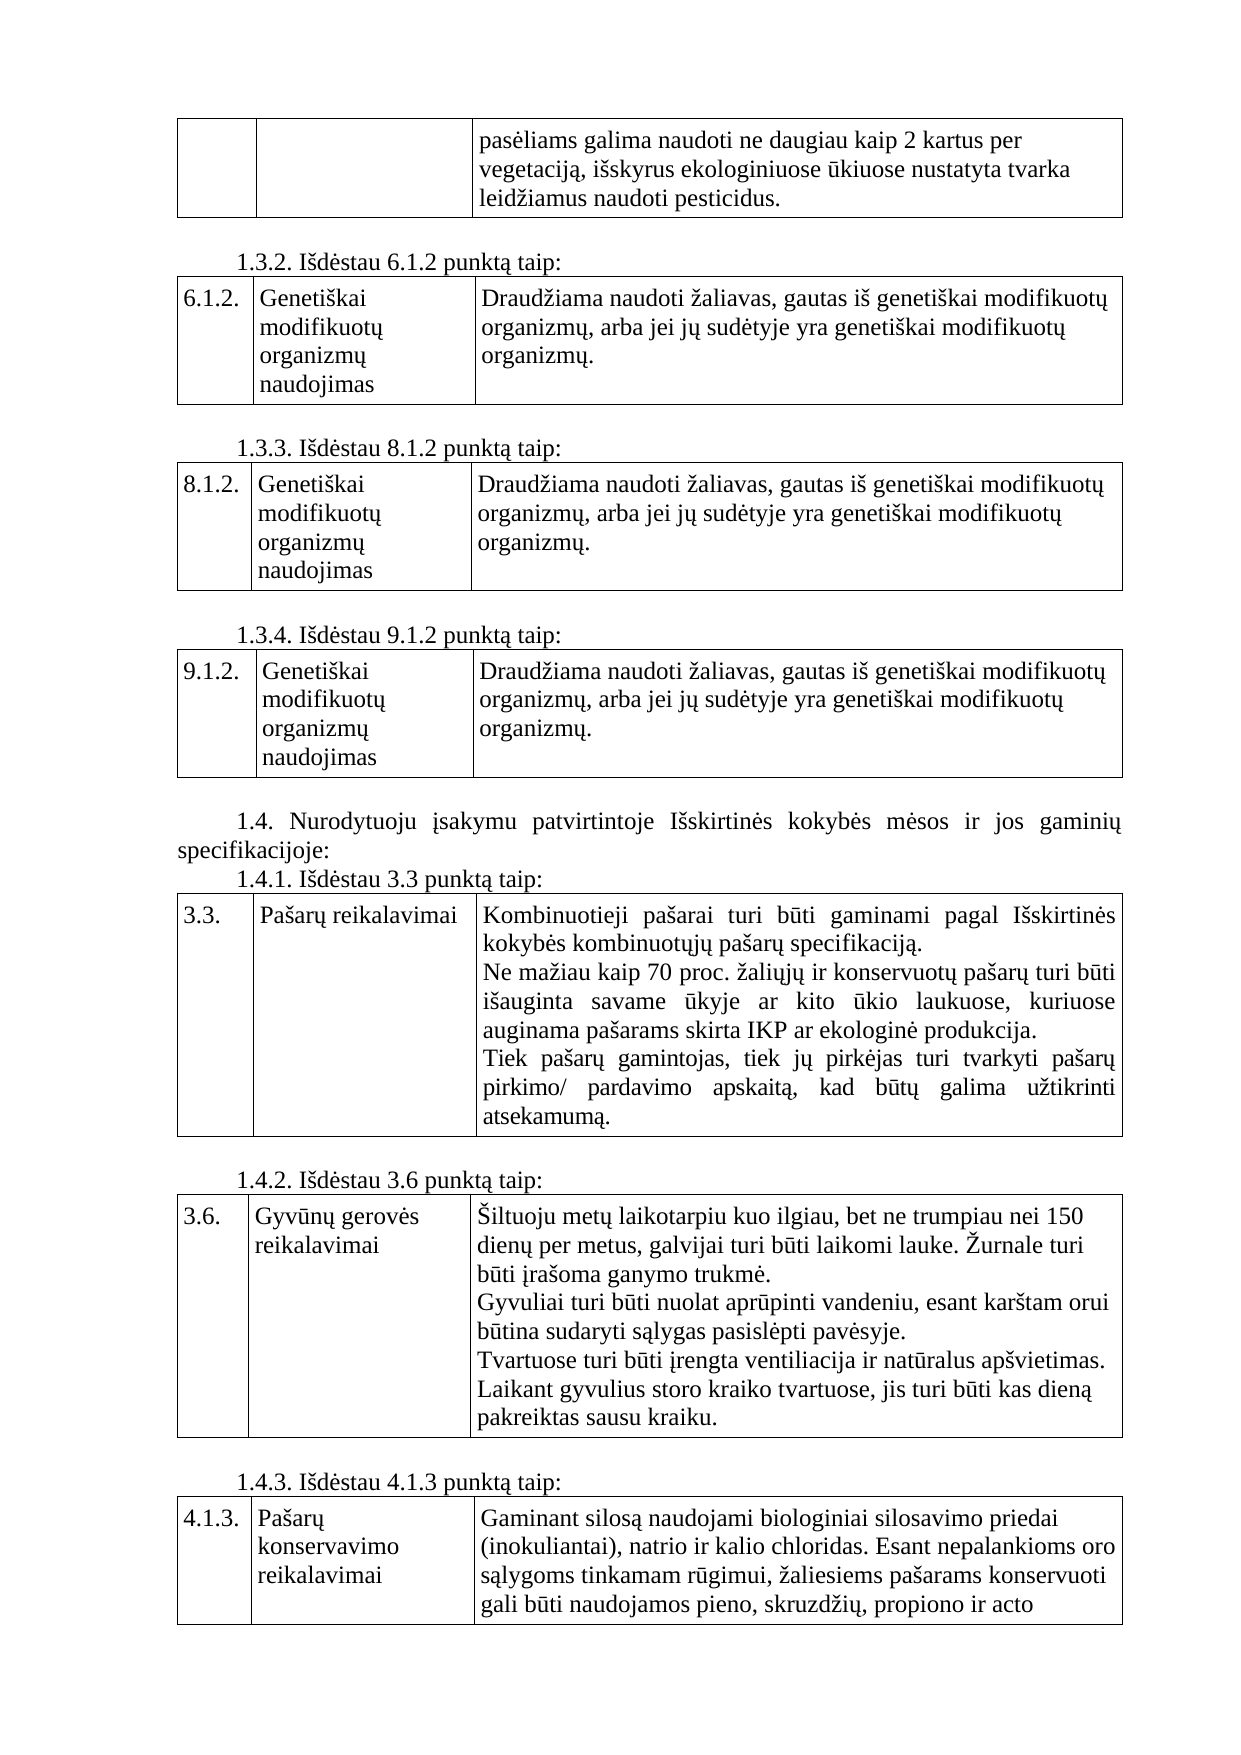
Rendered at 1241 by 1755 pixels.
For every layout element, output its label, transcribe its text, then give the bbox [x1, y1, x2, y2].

table_header Gyvūnų gerovės reikalavimai [249, 1195, 470, 1437]
table_header 8.1.2. [178, 463, 251, 590]
table_header 3.3. [178, 894, 253, 1136]
table_header [178, 119, 256, 217]
table_header pasėliams galima naudoti ne daugiau kaip 2 kartus per vegetaciją, išskyrus ekologiniuose ūkiuose nustatyta tvarka leidžiamus naudoti pesticidus. [473, 119, 1122, 217]
table_header Draudžiama naudoti žaliavas, gautas iš genetiškai modifikuotų organizmų, arba jei jų sudėtyje yra genetiškai modifikuotų organizmų. [474, 650, 1122, 777]
table_header 6.1.2. [178, 277, 253, 404]
table_header Draudžiama naudoti žaliavas, gautas iš genetiškai modifikuotų organizmų, arba jei jų sudėtyje yra genetiškai modifikuotų organizmų. [472, 463, 1122, 590]
text 1.3.2. Išdėstau 6.1.2 punktą taip: [177, 247, 1122, 276]
table_header Genetiškai modifikuotų organizmų naudojimas [257, 650, 473, 777]
text 1.3.3. Išdėstau 8.1.2 punktą taip: [177, 433, 1122, 462]
table_header 4.1.3. [178, 1497, 251, 1623]
text 1.4.2. Išdėstau 3.6 punktą taip: [177, 1165, 1122, 1194]
table_header 9.1.2. [178, 650, 256, 777]
text 1.4.3. Išdėstau 4.1.3 punktą taip: [177, 1467, 1122, 1496]
table_header Gaminant silosą naudojami biologiniai silosavimo priedai (inokuliantai), natrio ir kalio chloridas. Esant nepalankioms oro sąlygoms tinkamam rūgimui, žaliesiems pašarams konservuoti gali būti naudojamos pieno, skruzdžių, propiono ir acto [475, 1497, 1122, 1623]
table_header Pašarų konservavimo reikalavimai [252, 1497, 474, 1623]
table_header Pašarų reikalavimai [254, 894, 476, 1136]
text 1.3.4. Išdėstau 9.1.2 punktą taip: [177, 620, 1122, 649]
table_header Draudžiama naudoti žaliavas, gautas iš genetiškai modifikuotų organizmų, arba jei jų sudėtyje yra genetiškai modifikuotų organizmų. [476, 277, 1122, 404]
table_header Genetiškai modifikuotų organizmų naudojimas [252, 463, 471, 590]
table_header Genetiškai modifikuotų organizmų naudojimas [254, 277, 475, 404]
text 1.4. Nurodytuoju įsakymu patvirtintoje Išskirtinės kokybės mėsos ir jos gaminių specifikacijoje: [177, 806, 1122, 864]
table_header 3.6. [178, 1195, 248, 1437]
text 1.4.1. Išdėstau 3.3 punktą taip: [177, 864, 1122, 893]
table_header [257, 119, 472, 217]
table_header Šiltuoju metų laikotarpiu kuo ilgiau, bet ne trumpiau nei 150 dienų per metus, galvijai turi būti laikomi lauke. Žurnale turi būti įrašoma ganymo trukmė. Gyvuliai turi būti nuolat aprūpinti vandeniu, esant karštam orui būtina sudaryti sąlygas pasislėpti pavėsyje. Tvartuose turi būti įrengta ventiliacija ir natūralus apšvietimas. Laikant gyvulius storo kraiko tvartuose, jis turi būti kas dieną pakreiktas sausu kraiku. [471, 1195, 1122, 1437]
table_header Kombinuotieji pašarai turi būti gaminami pagal Išskirtinės kokybės kombinuotųjų pašarų specifikaciją. Ne mažiau kaip 70 proc. žaliųjų ir konservuotų pašarų turi būti išauginta savame ūkyje ar kito ūkio laukuose, kuriuose auginama pašarams skirta IKP ar ekologinė produkcija. Tiek pašarų gamintojas, tiek jų pirkėjas turi tvarkyti pašarų pirkimo/ pardavimo apskaitą, kad būtų galima užtikrinti atsekamumą. [477, 894, 1122, 1136]
